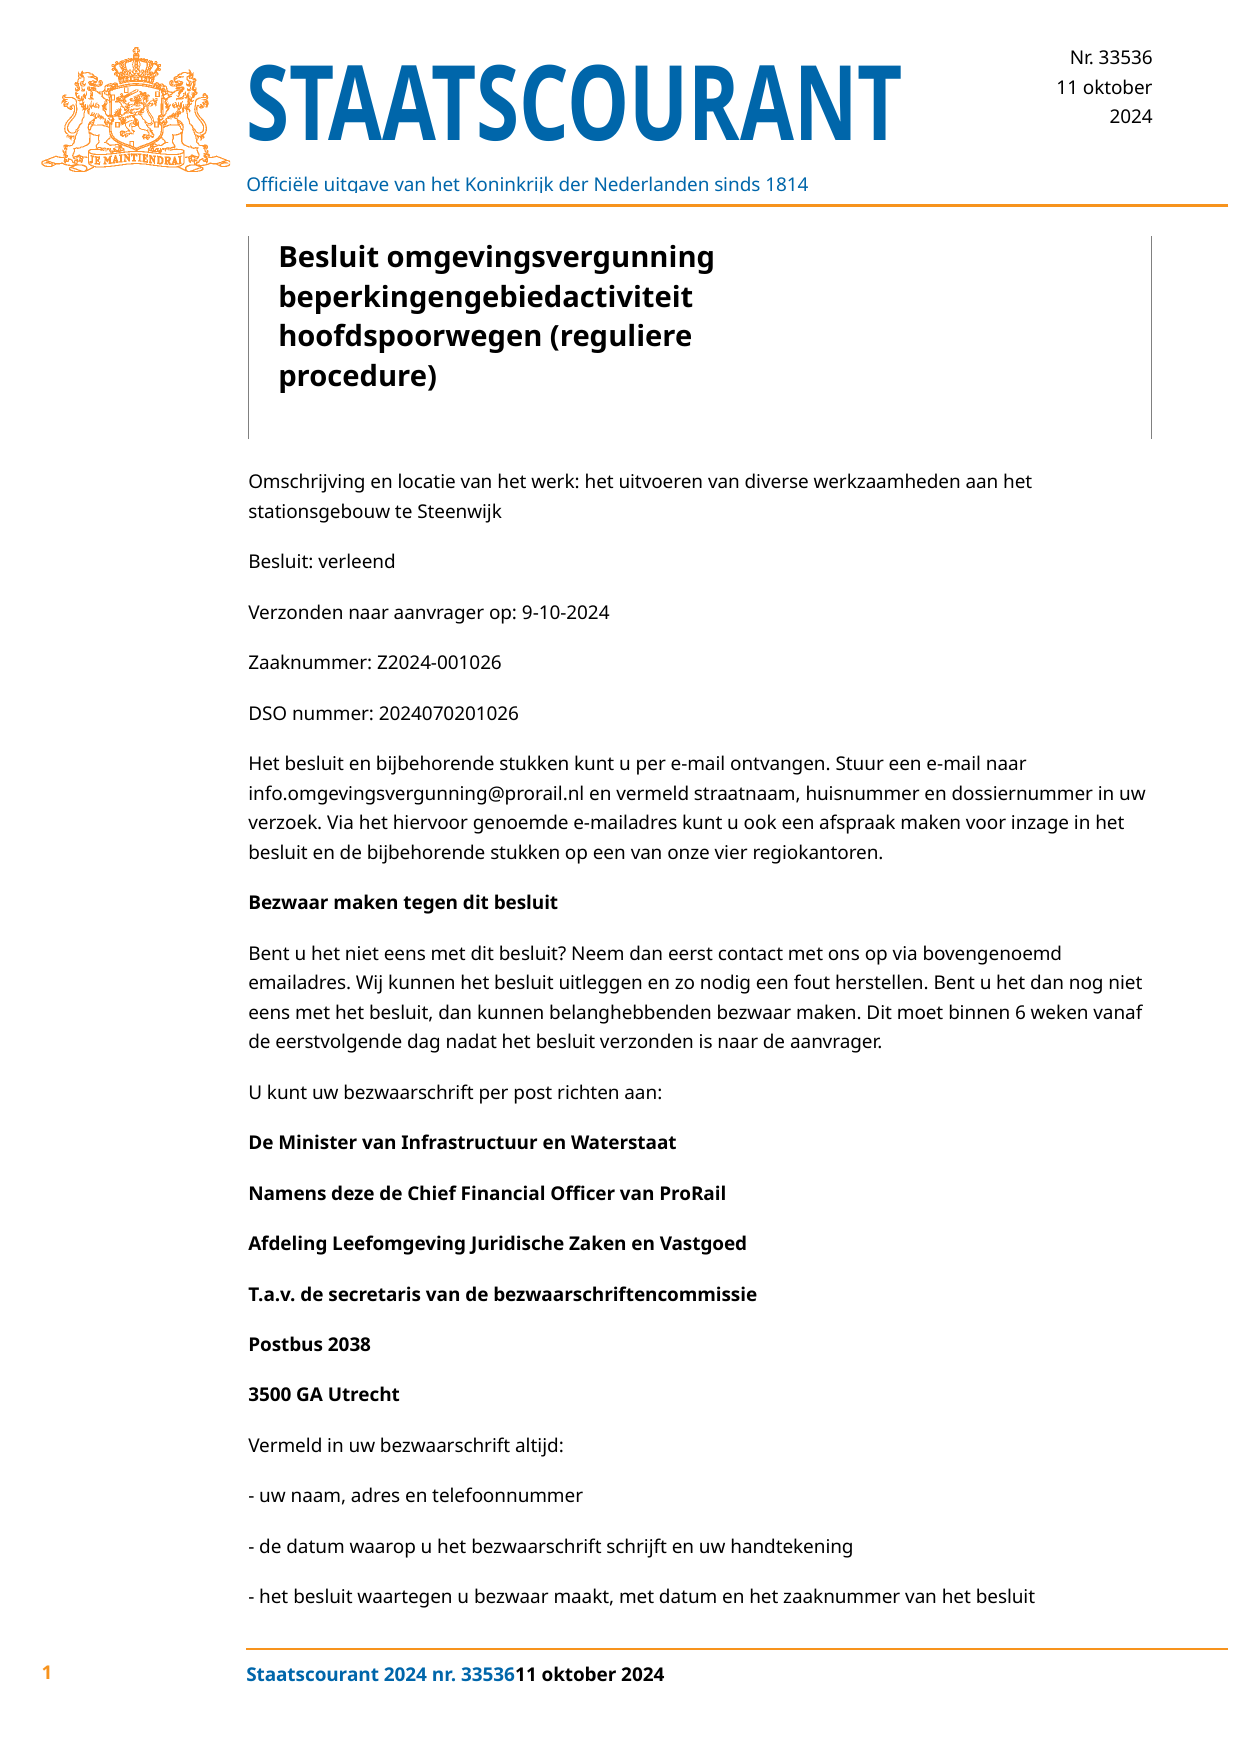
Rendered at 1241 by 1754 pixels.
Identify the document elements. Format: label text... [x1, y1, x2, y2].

picture [41, 47, 231, 172]
text U kunt uw bezwaarschrift per post richten aan: [248, 1079, 1152, 1105]
text Bent u het niet eens met dit besluit? Neem dan eerst contact met ons op via bovengenoemd emailadres. Wij kunnen het besluit uitleggen en zo nodig een fout herstellen. Bent u het dan nog niet eens met het besluit, dan kunnen belanghebbenden bezwaar maken. Dit moet binnen 6 weken vanaf de eerstvolgende dag nadat het besluit verzonden is naar de aanvrager. [248, 940, 1152, 1054]
text Vermeld in uw bezwaarschrift altijd: [248, 1432, 1152, 1458]
table_header Besluit omgevingsvergunning beperkingengebiedactiviteit hoofdspoorwegen (reguliere procedure) [249, 236, 850, 439]
text Zaaknummer: Z2024-001026 [248, 649, 1152, 675]
text Bezwaar maken tegen dit besluit [248, 889, 1152, 915]
text Omschrijving en locatie van het werk: het uitvoeren van diverse werkzaamheden aan het stationsgebouw te Steenwijk [248, 469, 1152, 524]
text 3500 GA Utrecht [248, 1382, 1152, 1407]
text Het besluit en bijbehorende stukken kunt u per e-mail ontvangen. Stuur een e-mail naar info.omgevingsvergunning@prorail.nl en vermeld straatnaam, huisnummer en dossiernummer in uw verzoek. Via het hiervoor genoemde e-mailadres kunt u ook een afspraak maken voor inzage in het besluit en de bijbehorende stukken op een van onze vier regiokantoren. [248, 750, 1152, 865]
text Namens deze de Chief Financial Officer van ProRail [248, 1180, 1152, 1206]
picture [912, 236, 1090, 414]
text Verzonden naar aanvrager op: 9-10-2024 [248, 599, 1152, 625]
text De Minister van Infrastructuur en Waterstaat [248, 1129, 1152, 1155]
table_header [850, 236, 912, 413]
text T.a.v. de secretaris van de bezwaarschriftencommissie [248, 1281, 1152, 1306]
table_header [850, 414, 1151, 439]
text - uw naam, adres en telefoonnummer [248, 1482, 1152, 1508]
text - de datum waarop u het bezwaarschrift schrijft en uw handtekening [248, 1533, 1152, 1558]
text Afdeling Leefomgeving Juridische Zaken en Vastgoed [248, 1230, 1152, 1256]
text Postbus 2038 [248, 1331, 1152, 1357]
text DSO nummer: 2024070201026 [248, 700, 1152, 726]
text Besluit: verleend [248, 549, 1152, 574]
text - het besluit waartegen u bezwaar maakt, met datum en het zaaknummer van het besluit [248, 1583, 1152, 1609]
table_header [1090, 236, 1151, 413]
